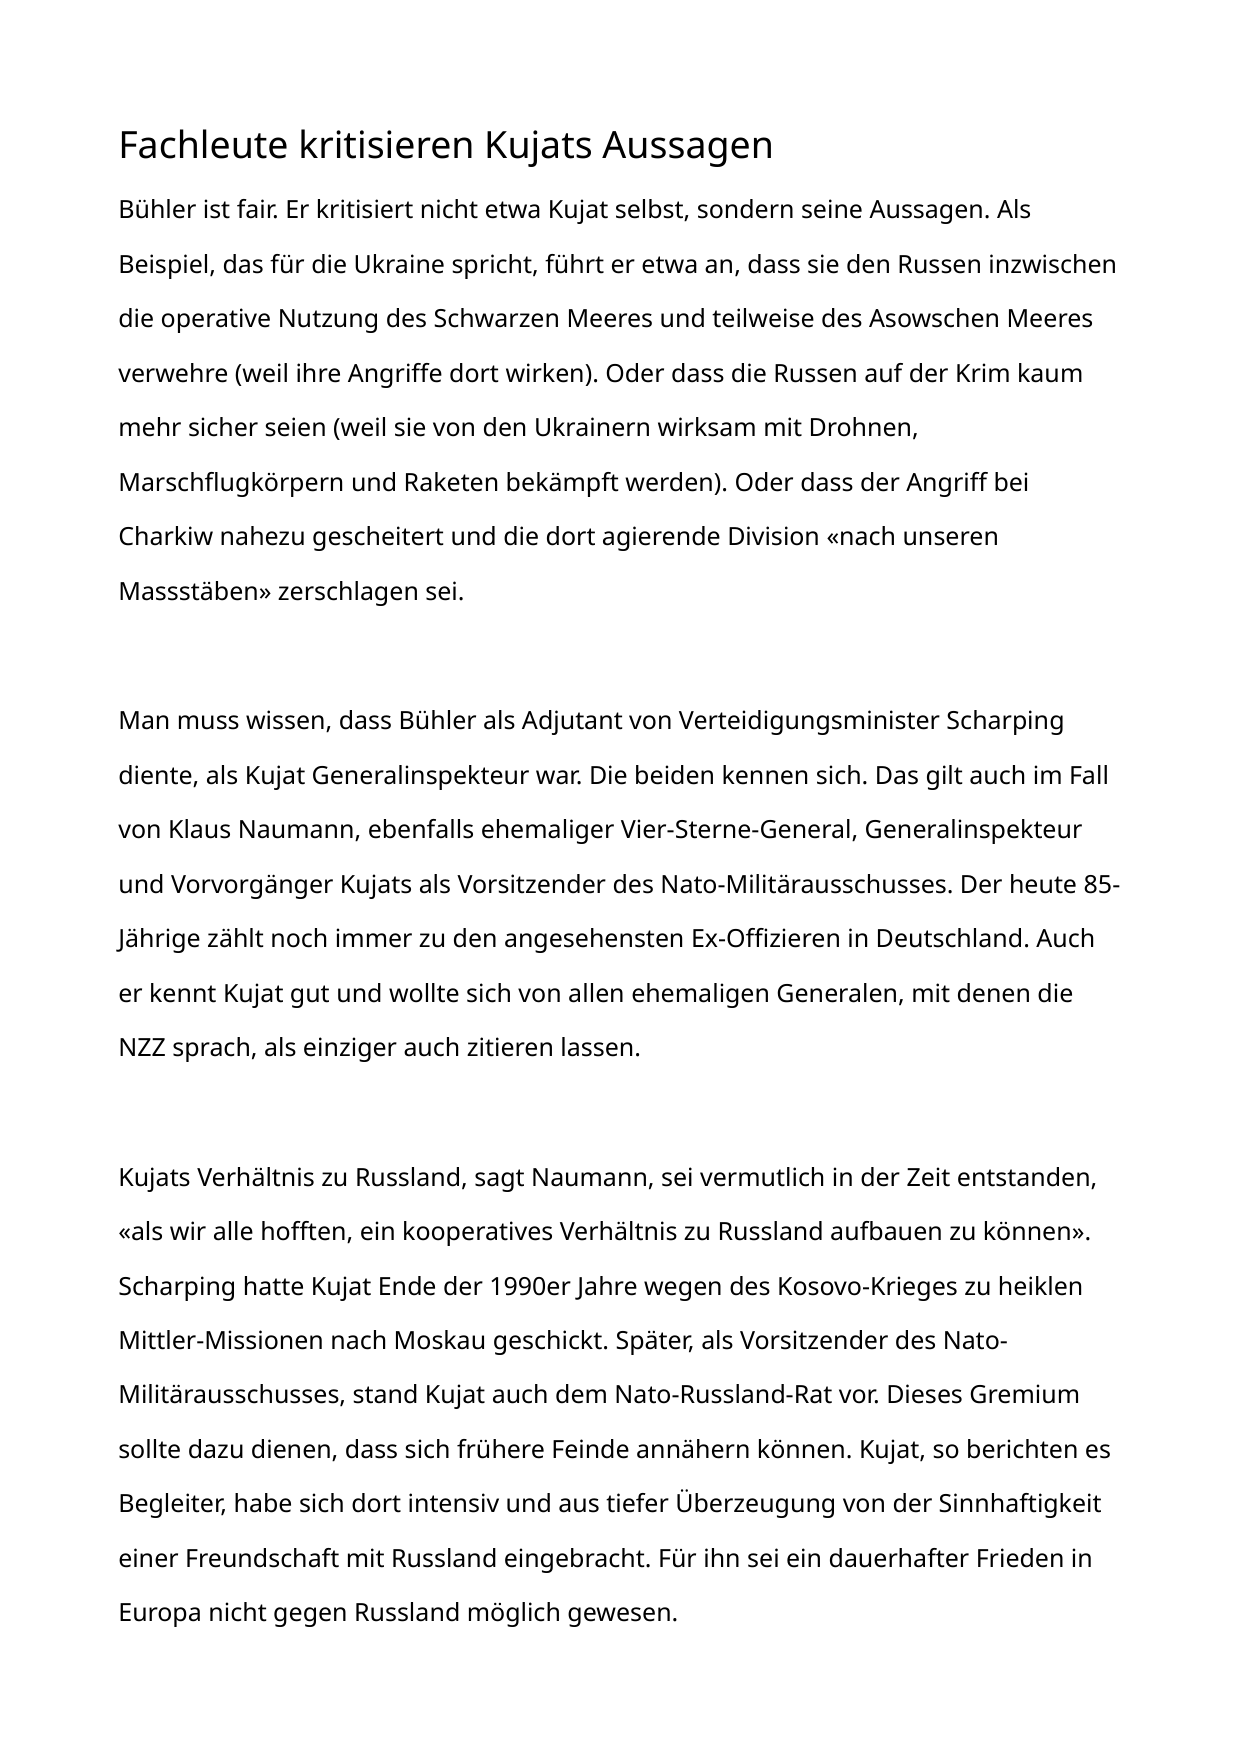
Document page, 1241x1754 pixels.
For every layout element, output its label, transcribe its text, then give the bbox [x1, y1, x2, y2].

text Kujats Verhältnis zu Russland, sagt Naumann, sei vermutlich in der Zeit entstanden, «als wir alle hofften, ein kooperatives Verhältnis zu Russland aufbauen zu können». Scharping hatte Kujat Ende der 1990er Jahre wegen des Kosovo-Krieges zu heiklen Mittler-Missionen nach Moskau geschickt. Später, als Vorsitzender des Nato-Militärausschusses, stand Kujat auch dem Nato-Russland-Rat vor. Dieses Gremium sollte dazu dienen, dass sich frühere Feinde annähern können. Kujat, so berichten es Begleiter, habe sich dort intensiv und aus tiefer Überzeugung von der Sinnhaftigkeit einer Freundschaft mit Russland eingebracht. Für ihn sei ein dauerhafter Frieden in Europa nicht gegen Russland möglich gewesen. [118, 1159, 1122, 1629]
subtitle Fachleute kritisieren Kujats Aussagen [118, 118, 1122, 169]
text Man muss wissen, dass Bühler als Adjutant von Verteidigungsminister Scharping diente, als Kujat Generalinspekteur war. Die beiden kennen sich. Das gilt auch im Fall von Klaus Naumann, ebenfalls ehemaliger Vier-Sterne-General, Generalinspekteur und Vorvorgänger Kujats als Vorsitzender des Nato-Militärausschusses. Der heute 85-Jährige zählt noch immer zu den angesehensten Ex-Offizieren in Deutschland. Auch er kennt Kujat gut und wollte sich von allen ehemaligen Generalen, mit denen die NZZ sprach, als einziger auch zitieren lassen. [118, 703, 1122, 1064]
text Bühler ist fair. Er kritisiert nicht etwa Kujat selbst, sondern seine Aussagen. Als Beispiel, das für die Ukraine spricht, führt er etwa an, dass sie den Russen inzwischen die operative Nutzung des Schwarzen Meeres und teilweise des Asowschen Meeres verwehre (weil ihre Angriffe dort wirken). Oder dass die Russen auf der Krim kaum mehr sicher seien (weil sie von den Ukrainern wirksam mit Drohnen, Marschflugkörpern und Raketen bekämpft werden). Oder dass der Angriff bei Charkiw nahezu gescheitert und die dort agierende Division «nach unseren Massstäben» zerschlagen sei. [118, 192, 1122, 607]
